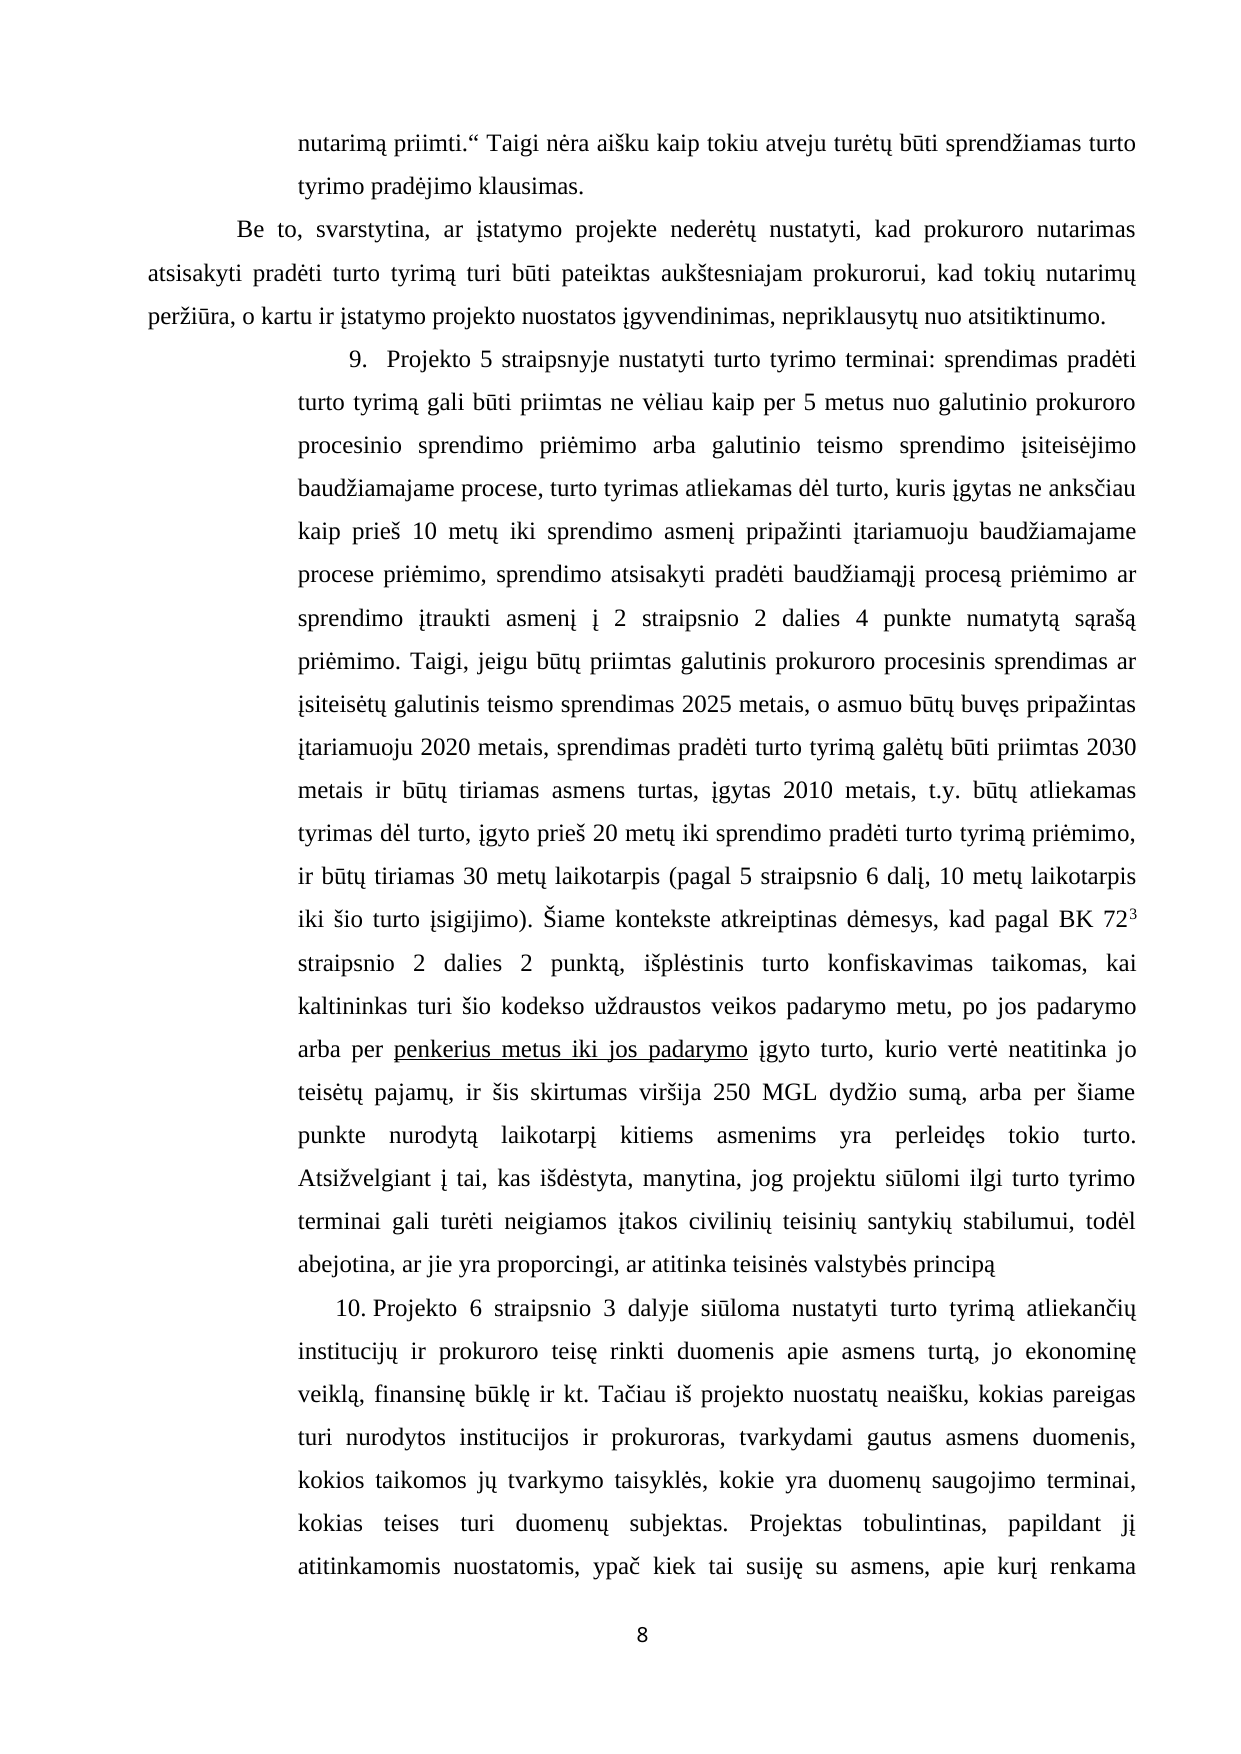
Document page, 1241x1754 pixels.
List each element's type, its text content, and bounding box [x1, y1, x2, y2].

list Projekto 5 straipsnyje nustatyti turto tyrimo terminai: sprendimas pradėti turto tyrimą gali būti priimtas ne vėliau kaip per 5 metus nuo galutinio prokuroro procesinio sprendimo priėmimo arba galutinio teismo sprendimo įsiteisėjimo baudžiamajame procese, turto tyrimas atliekamas dėl turto, kuris įgytas ne anksčiau kaip prieš 10 metų iki sprendimo asmenį pripažinti įtariamuoju baudžiamajame procese priėmimo, sprendimo atsisakyti pradėti baudžiamąjį procesą priėmimo ar sprendimo įtraukti asmenį į 2 straipsnio 2 dalies 4 punkte numatytą sąrašą priėmimo. Taigi, jeigu būtų priimtas galutinis prokuroro procesinis sprendimas ar įsiteisėtų galutinis teismo sprendimas 2025 metais, o asmuo būtų buvęs pripažintas įtariamuoju 2020 metais, sprendimas pradėti turto tyrimą galėtų būti priimtas 2030 metais ir būtų tiriamas asmens turtas, įgytas 2010 metais, t.y. būtų atliekamas tyrimas dėl turto, įgyto prieš 20 metų iki sprendimo pradėti turto tyrimą priėmimo, ir būtų tiriamas 30 metų laikotarpis (pagal 5 straipsnio 6 dalį, 10 metų laikotarpis iki šio turto įsigijimo). Šiame kontekste atkreiptinas dėmesys, kad pagal BK 723 straipsnio 2 dalies 2 punktą, išplėstinis turto konfiskavimas taikomas, kai kaltininkas turi šio kodekso uždraustos veikos padarymo metu, po jos padarymo arba per penkerius metus iki jos padarymo įgyto turto, kurio vertė neatitinka jo teisėtų pajamų, ir šis skirtumas viršija 250 MGL dydžio sumą, arba per šiame punkte nurodytą laikotarpį kitiems asmenims yra perleidęs tokio turto. Atsižvelgiant į tai, kas išdėstyta, manytina, jog projektu siūlomi ilgi turto tyrimo terminai gali turėti neigiamos įtakos civilinių teisinių santykių stabilumui, todėl abejotina, ar jie yra proporcingi, ar atitinka teisinės valstybės principą [260, 344, 1137, 1278]
text Be to, svarstytina, ar įstatymo projekte nederėtų nustatyti, kad prokuroro nutarimas atsisakyti pradėti turto tyrimą turi būti pateiktas aukštesniajam prokurorui, kad tokių nutarimų peržiūra, o kartu ir įstatymo projekto nuostatos įgyvendinimas, nepriklausytų nuo atsitiktinumo. [148, 214, 1137, 329]
list nutarimą priimti.“ Taigi nėra aišku kaip tokiu atveju turėtų būti sprendžiamas turto tyrimo pradėjimo klausimas. [260, 128, 1137, 200]
list Projekto 6 straipsnio 3 dalyje siūloma nustatyti turto tyrimą atliekančių institucijų ir prokuroro teisę rinkti duomenis apie asmens turtą, jo ekonominę veiklą, finansinę būklę ir kt. Tačiau iš projekto nuostatų neaišku, kokias pareigas turi nurodytos institucijos ir prokuroras, tvarkydami gautus asmens duomenis, kokios taikomos jų tvarkymo taisyklės, kokie yra duomenų saugojimo terminai, kokias teises turi duomenų subjektas. Projektas tobulintinas, papildant jį atitinkamomis nuostatomis, ypač kiek tai susiję su asmens, apie kurį renkama [260, 1293, 1137, 1580]
